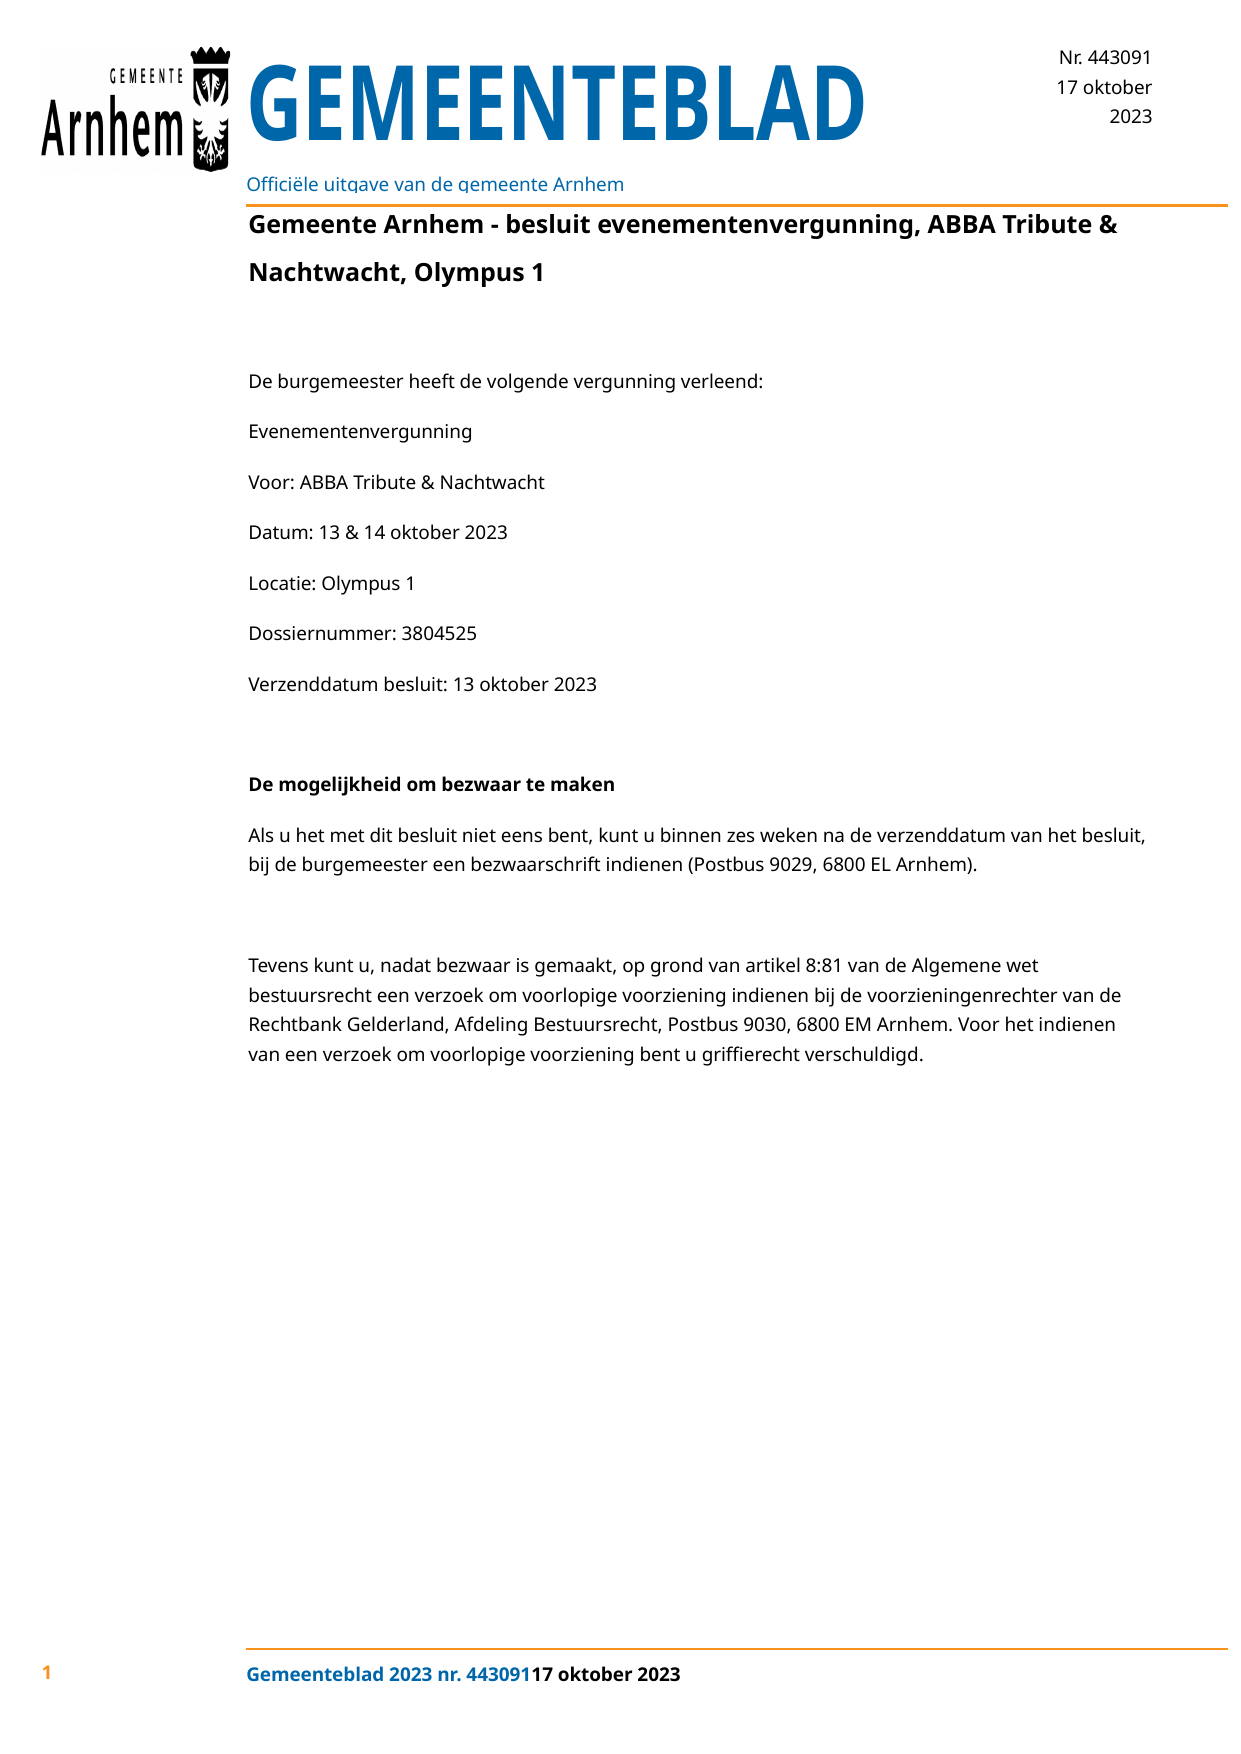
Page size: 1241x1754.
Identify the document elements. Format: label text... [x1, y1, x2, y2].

text Datum: 13 & 14 oktober 2023 [248, 519, 1152, 545]
text Als u het met dit besluit niet eens bent, kunt u binnen zes weken na de verzenddatum van het besluit, bij de burgemeester een bezwaarschrift indienen (Postbus 9029, 6800 EL Arnhem). [248, 822, 1152, 877]
text Verzenddatum besluit: 13 oktober 2023 [248, 671, 1152, 697]
text De mogelijkheid om bezwaar te maken [248, 772, 1152, 797]
text Voor: ABBA Tribute & Nachtwacht [248, 469, 1152, 495]
text Tevens kunt u, nadat bezwaar is gemaakt, op grond van artikel 8:81 van de Algemene wet bestuursrecht een verzoek om voorlopige voorziening indienen bij de voorzieningenrechter van de Rechtbank Gelderland, Afdeling Bestuursrecht, Postbus 9030, 6800 EM Arnhem. Voor het indienen van een verzoek om voorlopige voorziening bent u griffierecht verschuldigd. [248, 952, 1152, 1067]
text Evenementenvergunning [248, 419, 1152, 444]
text Gemeente Arnhem - besluit evenementenvergunning, ABBA Tribute & Nachtwacht, Olympus 1 [248, 207, 1152, 288]
text De burgemeester heeft de volgende vergunning verleend: [248, 368, 1152, 394]
picture [41, 47, 231, 172]
text Dossiernummer: 3804525 [248, 620, 1152, 646]
text Locatie: Olympus 1 [248, 570, 1152, 596]
